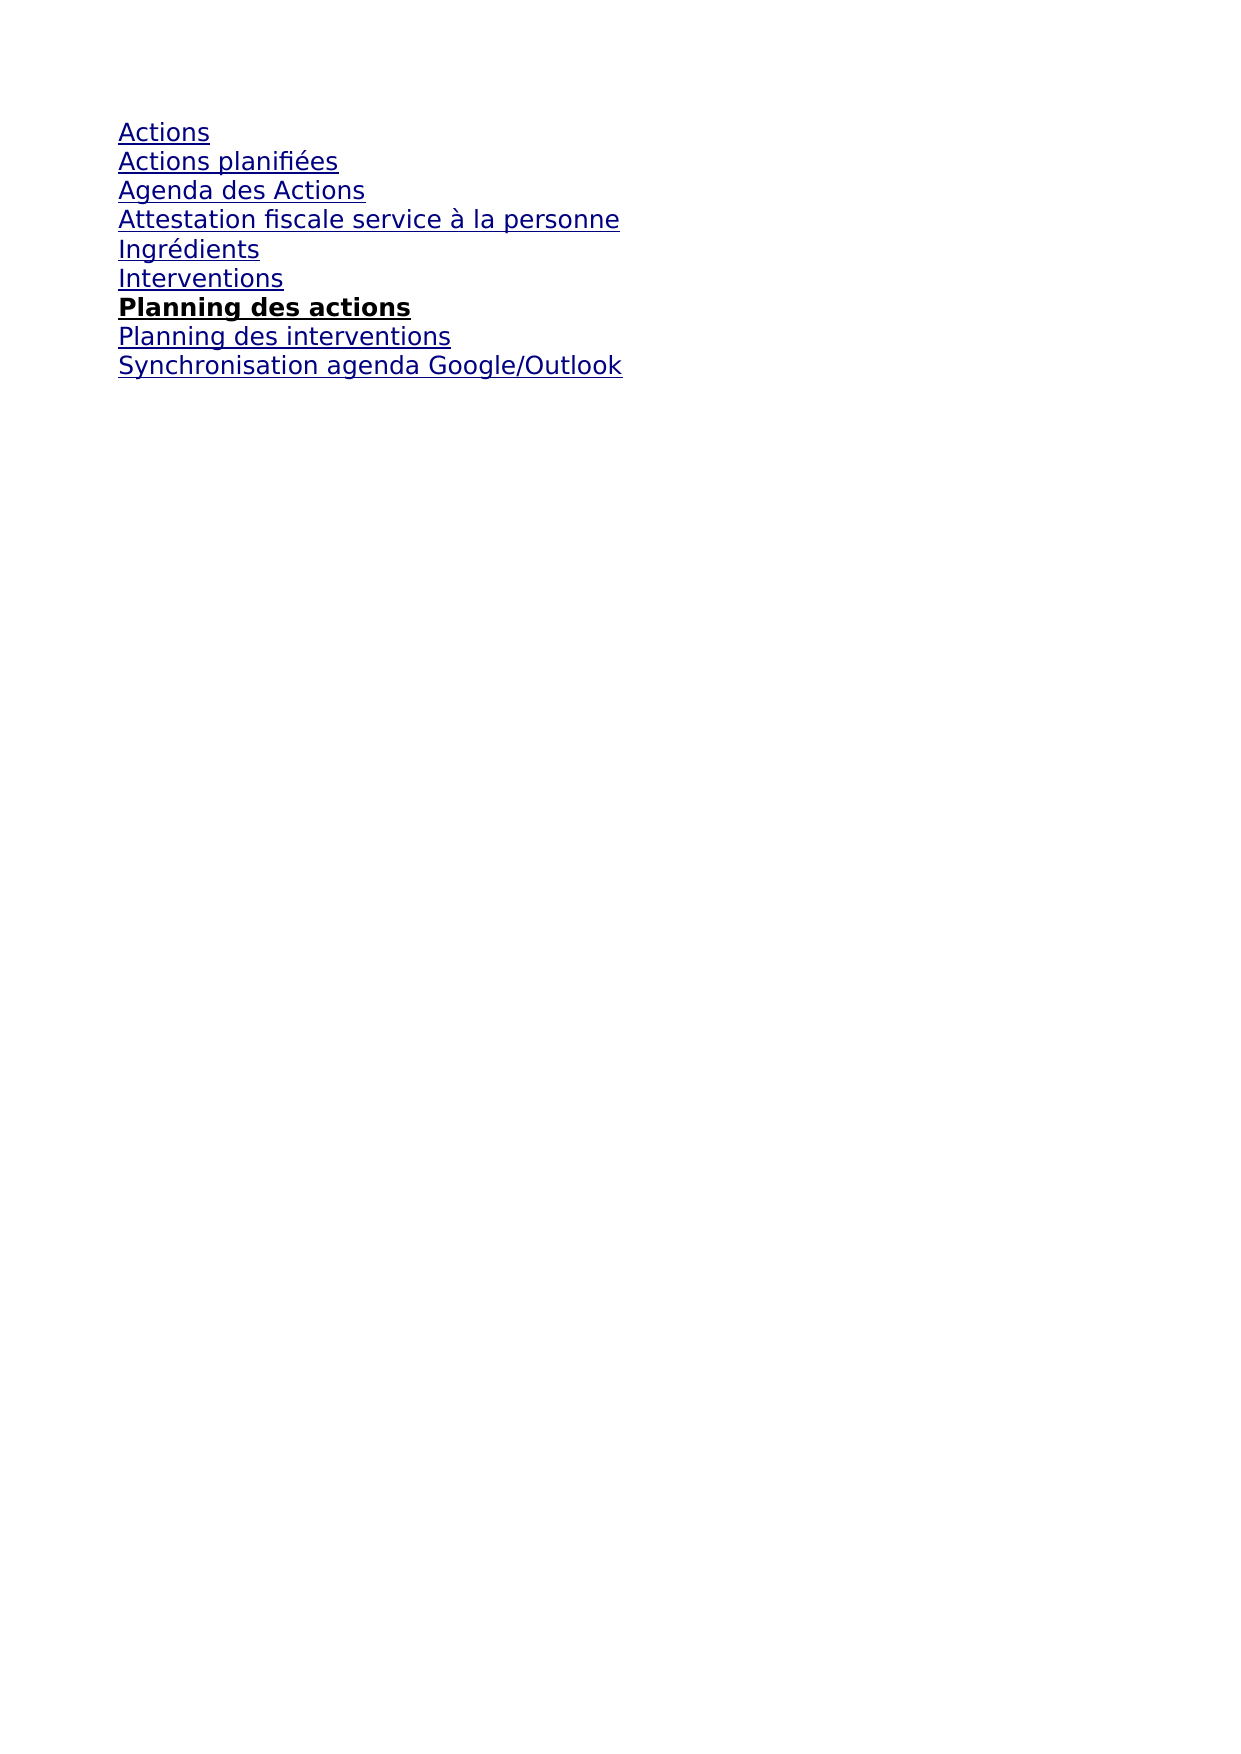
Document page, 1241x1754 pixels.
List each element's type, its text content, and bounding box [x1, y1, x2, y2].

text Actions Actions planifiées Agenda des Actions Attestation fiscale service à la personne Ingrédients Interventions Planning des actions Planning des interventions Synchronisation agenda Google/Outlook [118, 118, 1122, 410]
